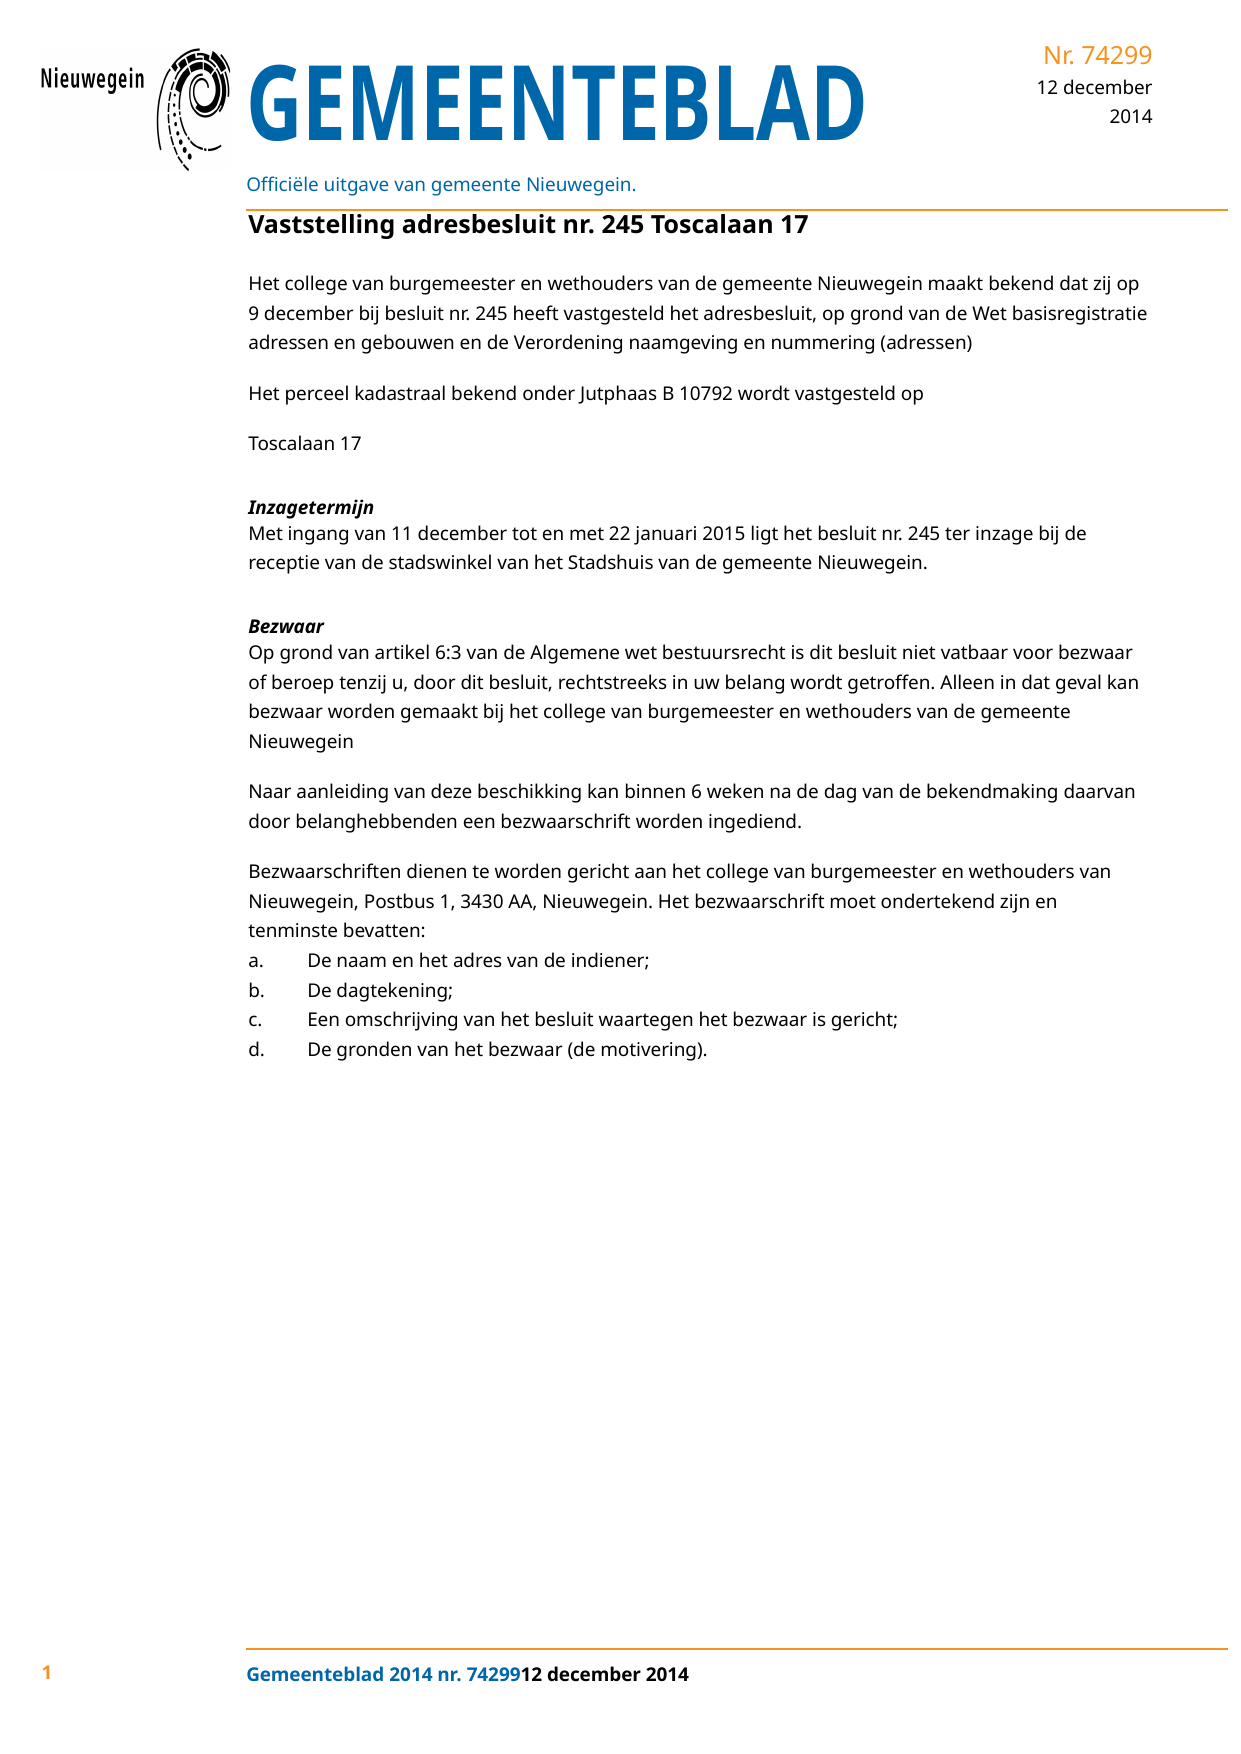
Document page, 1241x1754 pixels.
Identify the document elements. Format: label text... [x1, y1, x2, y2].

list De naam en het adres van de indiener; [248, 947, 1152, 973]
text Bezwaarschriften dienen te worden gericht aan het college van burgemeester en wethouders van Nieuwegein, Postbus 1, 3430 AA, Nieuwegein. Het bezwaarschrift moet ondertekend zijn en tenminste bevatten: [248, 858, 1152, 943]
text Vaststelling adresbesluit nr. 245 Toscalaan 17 [248, 211, 1152, 241]
list De gronden van het bezwaar (de motivering). [248, 1036, 1152, 1062]
text Op grond van artikel 6:3 van de Algemene wet bestuursrecht is dit besluit niet vatbaar voor bezwaar of beroep tenzij u, door dit besluit, rechtstreeks in uw belang wordt getroffen. Alleen in dat geval kan bezwaar worden gemaakt bij het college van burgemeester en wethouders van de gemeente Nieuwegein [248, 639, 1152, 754]
text Het college van burgemeester en wethouders van de gemeente Nieuwegein maakt bekend dat zij op 9 december bij besluit nr. 245 heeft vastgesteld het adresbesluit, op grond van de Wet basisregistratie adressen en gebouwen en de Verordening naamgeving en nummering (adressen) [248, 270, 1152, 355]
text Toscalaan 17 [248, 430, 1152, 456]
text Met ingang van 11 december tot en met 22 januari 2015 ligt het besluit nr. 245 ter inzage bij de receptie van de stadswinkel van het Stadshuis van de gemeente Nieuwegein. [248, 520, 1152, 575]
picture [41, 47, 231, 172]
list Een omschrijving van het besluit waartegen het bezwaar is gericht; [248, 1006, 1152, 1032]
text Inzagetermijn [248, 494, 1152, 520]
text Naar aanleiding van deze beschikking kan binnen 6 weken na de dag van de bekendmaking daarvan door belanghebbenden een bezwaarschrift worden ingediend. [248, 778, 1152, 834]
text Bezwaar [248, 613, 1152, 639]
text Het perceel kadastraal bekend onder Jutphaas B 10792 wordt vastgesteld op [248, 380, 1152, 406]
list De dagtekening; [248, 977, 1152, 1002]
